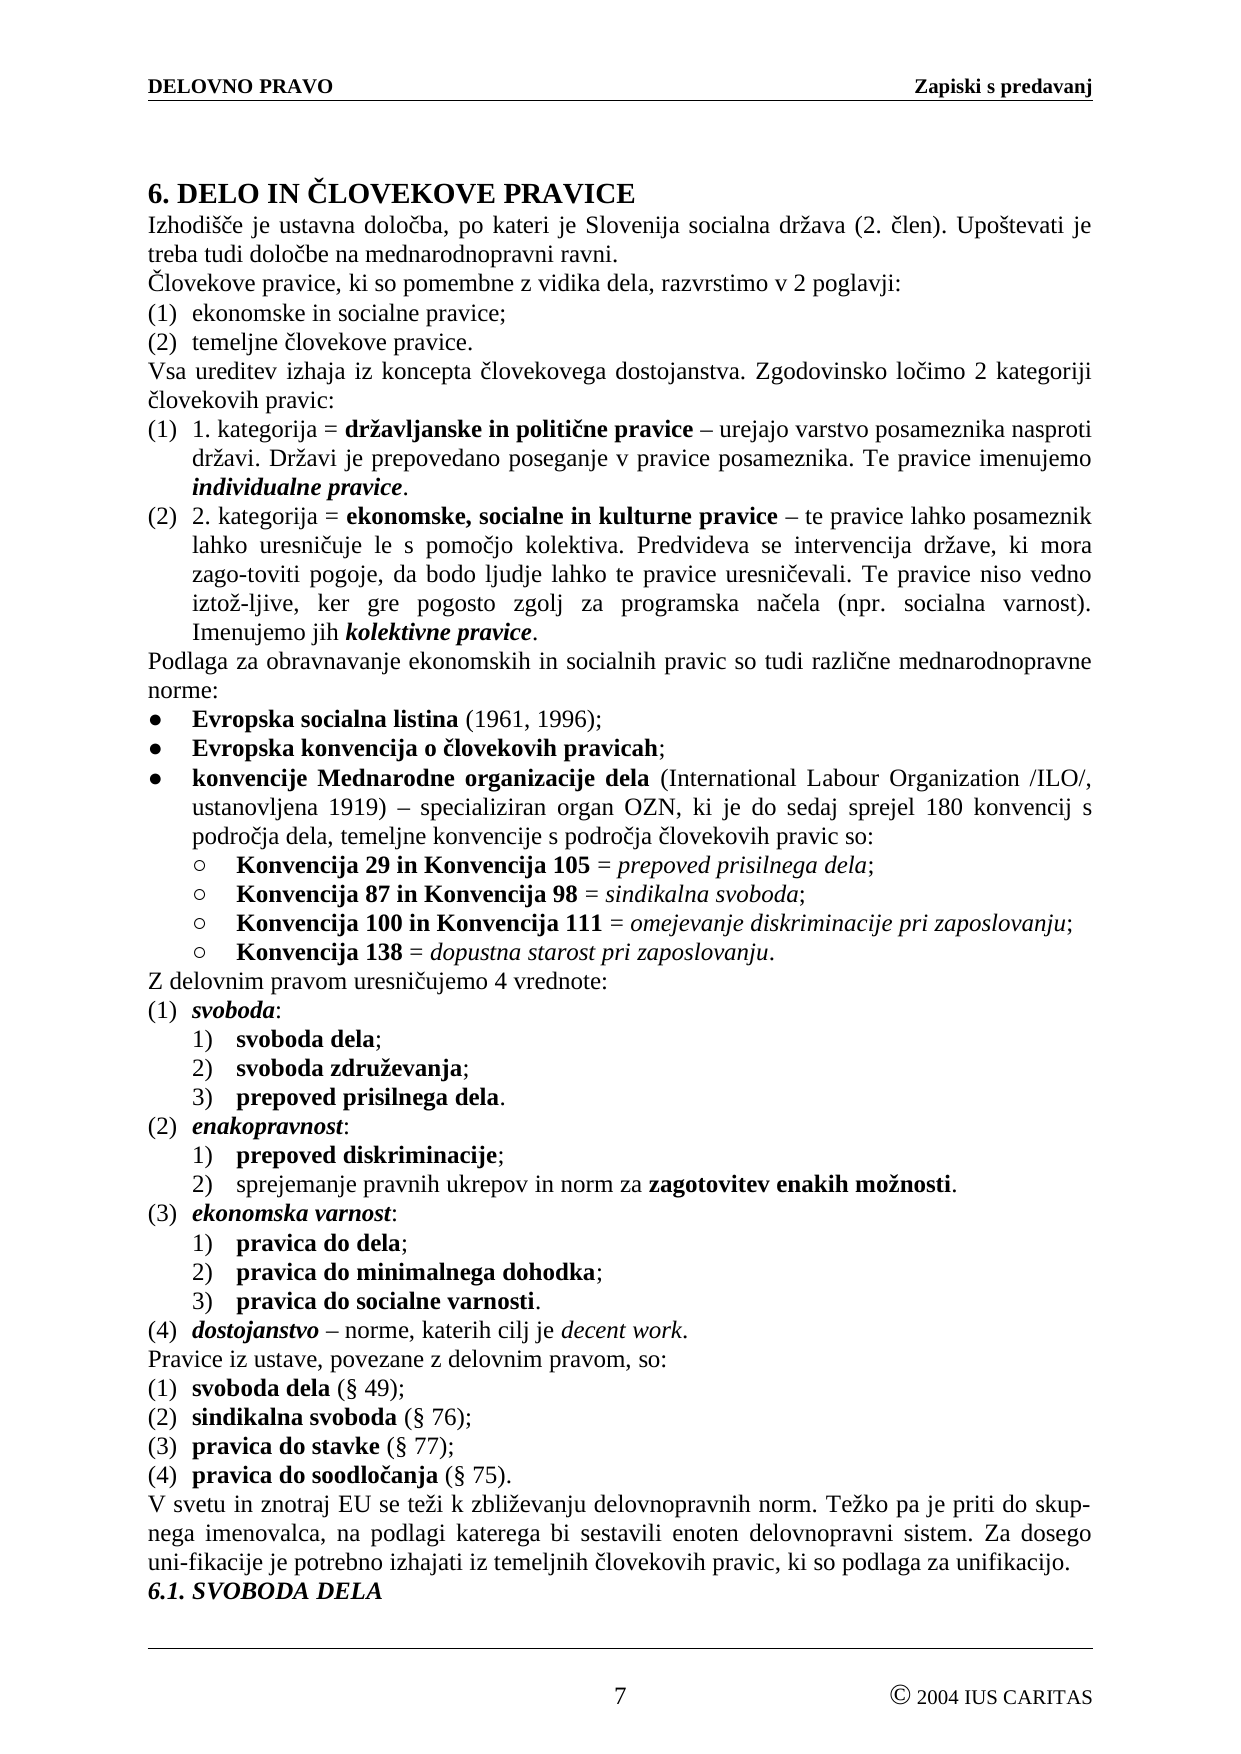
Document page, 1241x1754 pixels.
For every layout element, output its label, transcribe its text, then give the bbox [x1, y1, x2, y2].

list svoboda združevanja; [192, 1053, 1093, 1082]
list prepoved diskriminacije; [192, 1140, 1093, 1169]
text Z delovnim pravom uresničujemo 4 vrednote: [148, 966, 1093, 995]
list sprejemanje pravnih ukrepov in norm za zagotovitev enakih možnosti. [192, 1169, 1093, 1198]
list 1. kategorija = državljanske in politične pravice – urejajo varstvo posameznika nasproti državi. Državi je prepovedano poseganje v pravice posameznika. Te pravice imenujemo individualne pravice. [148, 414, 1093, 501]
list dostojanstvo – norme, katerih cilj je decent work. [148, 1314, 1093, 1344]
list temeljne človekove pravice. [148, 326, 1093, 356]
list svoboda dela; [192, 1024, 1093, 1053]
list Konvencija 87 in Konvencija 98 = sindikalna svoboda; [192, 879, 1093, 908]
list ekonomske in socialne pravice; [148, 297, 1093, 326]
list prepoved prisilnega dela. [192, 1082, 1093, 1111]
list Evropska konvencija o človekovih pravicah; [148, 733, 1093, 762]
text Pravice iz ustave, povezane z delovnim pravom, so: [148, 1344, 1093, 1373]
text 6. DELO IN ČLOVEKOVE PRAVICE [148, 177, 1093, 210]
text V svetu in znotraj EU se teži k zbliževanju delovnopravnih norm. Težko pa je priti do skup-nega imenovalca, na podlagi katerega bi sestavili enoten delovnopravni sistem. Za dosego uni-fikacije je potrebno izhajati iz temeljnih človekovih pravic, ki so podlaga za unifikacijo. [148, 1489, 1093, 1576]
list pravica do soodločanja (§ 75). [148, 1460, 1093, 1489]
list konvencije Mednarodne organizacije dela (International Labour Organization /ILO/, ustanovljena 1919) – specializiran organ OZN, ki je do sedaj sprejel 180 konvencij s področja dela, temeljne konvencije s področja človekovih pravic so: [148, 762, 1093, 849]
text Človekove pravice, ki so pomembne z vidika dela, razvrstimo v 2 poglavji: [148, 268, 1093, 297]
text Podlaga za obravnavanje ekonomskih in socialnih pravic so tudi različne mednarodnopravne norme: [148, 646, 1093, 704]
list Konvencija 138 = dopustna starost pri zaposlovanju. [192, 937, 1093, 966]
list svoboda: [148, 995, 1093, 1024]
list pravica do stavke (§ 77); [148, 1431, 1093, 1460]
text Vsa ureditev izhaja iz koncepta človekovega dostojanstva. Zgodovinsko ločimo 2 kategoriji človekovih pravic: [148, 356, 1093, 414]
list pravica do minimalnega dohodka; [192, 1256, 1093, 1286]
list enakopravnost: [148, 1111, 1093, 1140]
text Izhodišče je ustavna določba, po kateri je Slovenija socialna država (2. člen). Upoštevati je treba tudi določbe na mednarodnopravni ravni. [148, 210, 1093, 268]
list Konvencija 29 in Konvencija 105 = prepoved prisilnega dela; [192, 849, 1093, 879]
list pravica do socialne varnosti. [192, 1286, 1093, 1314]
list Konvencija 100 in Konvencija 111 = omejevanje diskriminacije pri zaposlovanju; [192, 908, 1093, 937]
list Evropska socialna listina (1961, 1996); [148, 704, 1093, 733]
list svoboda dela (§ 49); [148, 1373, 1093, 1402]
text 6.1. SVOBODA DELA [148, 1576, 1093, 1605]
list pravica do dela; [192, 1227, 1093, 1256]
list ekonomska varnost: [148, 1198, 1093, 1227]
list sindikalna svoboda (§ 76); [148, 1402, 1093, 1431]
list 2. kategorija = ekonomske, socialne in kulturne pravice – te pravice lahko posameznik lahko uresničuje le s pomočjo kolektiva. Predvideva se intervencija države, ki mora zago-toviti pogoje, da bodo ljudje lahko te pravice uresničevali. Te pravice niso vedno iztož-ljive, ker gre pogosto zgolj za programska načela (npr. socialna varnost). Imenujemo jih kolektivne pravice. [148, 501, 1093, 646]
